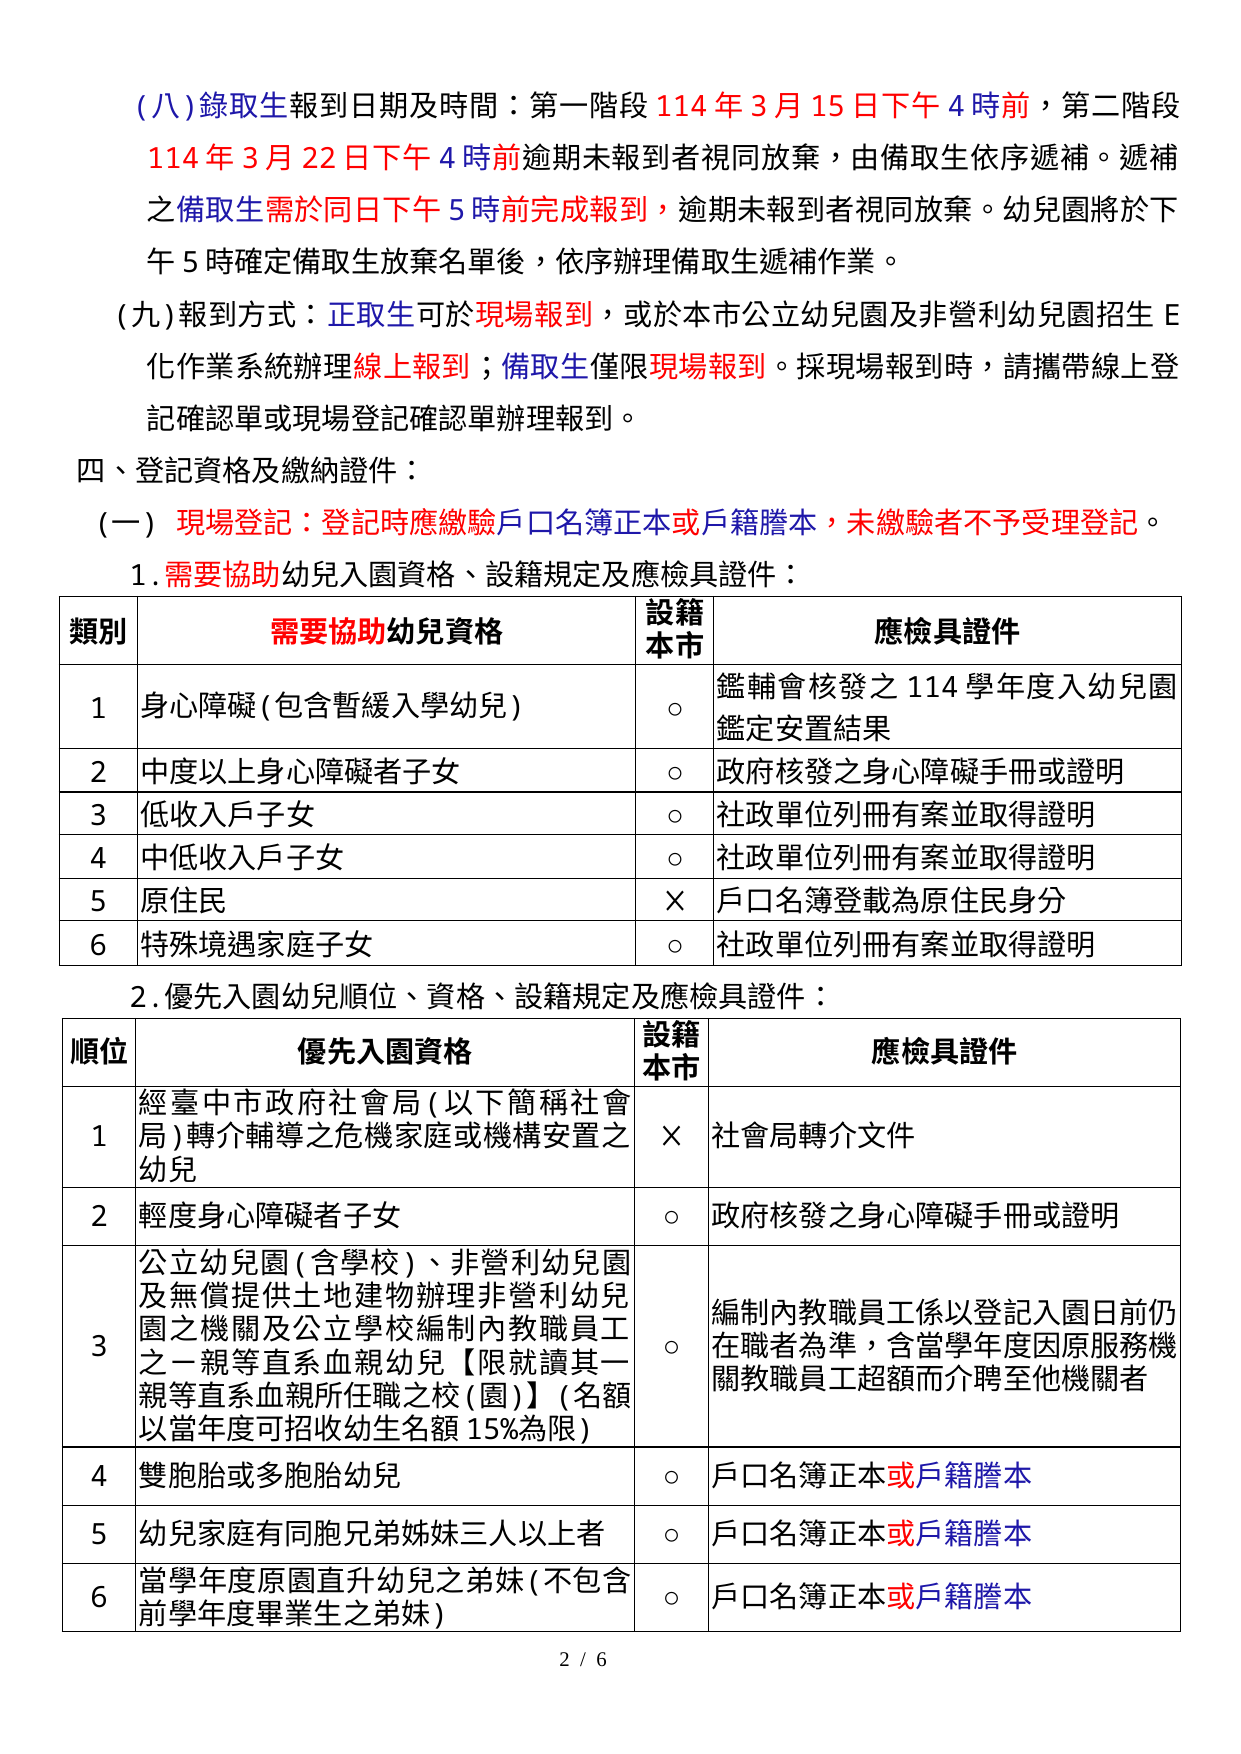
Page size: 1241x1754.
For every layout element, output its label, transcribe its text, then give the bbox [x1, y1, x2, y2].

table_cell 社政單位列冊有案並取得證明 [714, 835, 1181, 877]
text 1.需要協助幼兒入園資格、設籍規定及應檢具證件： [59, 544, 1181, 596]
table_cell 鑑輔會核發之114學年度入幼兒園鑑定安置結果 [714, 665, 1181, 748]
table_cell ○ [635, 1506, 708, 1563]
table_cell 1 [63, 1087, 135, 1187]
table_cell 中低收入戶子女 [138, 835, 635, 877]
table_cell 輕度身心障礙者子女 [136, 1188, 634, 1245]
table_cell 戶口名簿正本或戶籍謄本 [709, 1448, 1180, 1504]
table_header 設籍本市 [636, 597, 713, 663]
table_cell 戶口名簿登載為原住民身分 [714, 879, 1181, 920]
table_cell 2 [63, 1188, 135, 1245]
table_cell 3 [60, 793, 137, 834]
table_cell 中度以上身心障礙者子女 [138, 749, 635, 791]
table_header 應檢具證件 [714, 597, 1181, 663]
table_cell ╳ [636, 879, 713, 920]
table_header 類別 [60, 597, 137, 663]
table_cell ○ [635, 1448, 708, 1504]
table_cell 6 [63, 1564, 135, 1631]
table_cell ○ [635, 1188, 708, 1245]
table_cell 幼兒家庭有同胞兄弟姊妹三人以上者 [136, 1506, 634, 1563]
table_cell ○ [635, 1564, 708, 1631]
table_cell 原住民 [138, 879, 635, 920]
table_cell 社政單位列冊有案並取得證明 [714, 793, 1181, 834]
table_header 順位 [63, 1019, 135, 1086]
table_header 需要協助幼兒資格 [138, 597, 635, 663]
table_cell 雙胞胎或多胞胎幼兒 [136, 1448, 634, 1504]
table_cell 2 [60, 749, 137, 791]
table_cell 3 [63, 1246, 135, 1446]
table_cell 戶口名簿正本或戶籍謄本 [709, 1564, 1180, 1631]
table_cell 戶口名簿正本或戶籍謄本 [709, 1506, 1180, 1563]
table_cell 公立幼兒園(含學校)、非營利幼兒園及無償提供土地建物辦理非營利幼兒園之機關及公立學校編制內教職員工之ㄧ親等直系血親幼兒【限就讀其一親等直系血親所任職之校(園)】(名額以當年度可招收幼生名額15%為限) [136, 1246, 634, 1446]
table_cell ○ [635, 1246, 708, 1446]
table_cell ○ [636, 835, 713, 877]
table_header 設籍本市 [635, 1019, 708, 1086]
table_cell 編制內教職員工係以登記入園日前仍在職者為準，含當學年度因原服務機關教職員工超額而介聘至他機關者 [709, 1246, 1180, 1446]
table_cell ○ [636, 921, 713, 965]
table_cell 6 [60, 921, 137, 965]
table_header 優先入園資格 [136, 1019, 634, 1086]
table_cell 1 [60, 665, 137, 748]
table_cell 5 [63, 1506, 135, 1563]
table_cell 特殊境遇家庭子女 [138, 921, 635, 965]
table_cell 低收入戶子女 [138, 793, 635, 834]
text (九)報到方式：正取生可於現場報到，或於本市公立幼兒園及非營利幼兒園招生E化作業系統辦理線上報到；備取生僅限現場報到。採現場報到時，請攜帶線上登記確認單或現場登記確認單辦理報到。 [59, 283, 1181, 439]
table_cell ○ [636, 793, 713, 834]
table_cell ╳ [635, 1087, 708, 1187]
table_header 應檢具證件 [709, 1019, 1180, 1086]
table_cell 當學年度原園直升幼兒之弟妹(不包含前學年度畢業生之弟妹) [136, 1564, 634, 1631]
table_cell 4 [60, 835, 137, 877]
table_cell 經臺中市政府社會局(以下簡稱社會局)轉介輔導之危機家庭或機構安置之幼兒 [136, 1087, 634, 1187]
table_cell 政府核發之身心障礙手冊或證明 [709, 1188, 1180, 1245]
table_cell 政府核發之身心障礙手冊或證明 [714, 749, 1181, 791]
text 四、登記資格及繳納證件： [59, 439, 1181, 492]
text 2.優先入園幼兒順位、資格、設籍規定及應檢具證件： [59, 966, 1181, 1018]
text (八)錄取生報到日期及時間：第一階段114年3月15日下午4時前，第二階段114年3月22日下午4時前逾期未報到者視同放棄，由備取生依序遞補。遞補之備取生需於同日下午5時前完成報到，逾期未報到者視同放棄。幼兒園將於下午5時確定備取生放棄名單後，依序辦理備取生遞補作業。 [59, 75, 1181, 283]
table_cell 身心障礙(包含暫緩入學幼兒) [138, 665, 635, 748]
table_cell 社會局轉介文件 [709, 1087, 1180, 1187]
table_cell ○ [636, 749, 713, 791]
table_cell ○ [636, 665, 713, 748]
table_cell 5 [60, 879, 137, 920]
text (一) 現場登記：登記時應繳驗戶口名簿正本或戶籍謄本，未繳驗者不予受理登記。 [59, 492, 1181, 544]
table_cell 4 [63, 1448, 135, 1504]
table_cell 社政單位列冊有案並取得證明 [714, 921, 1181, 965]
